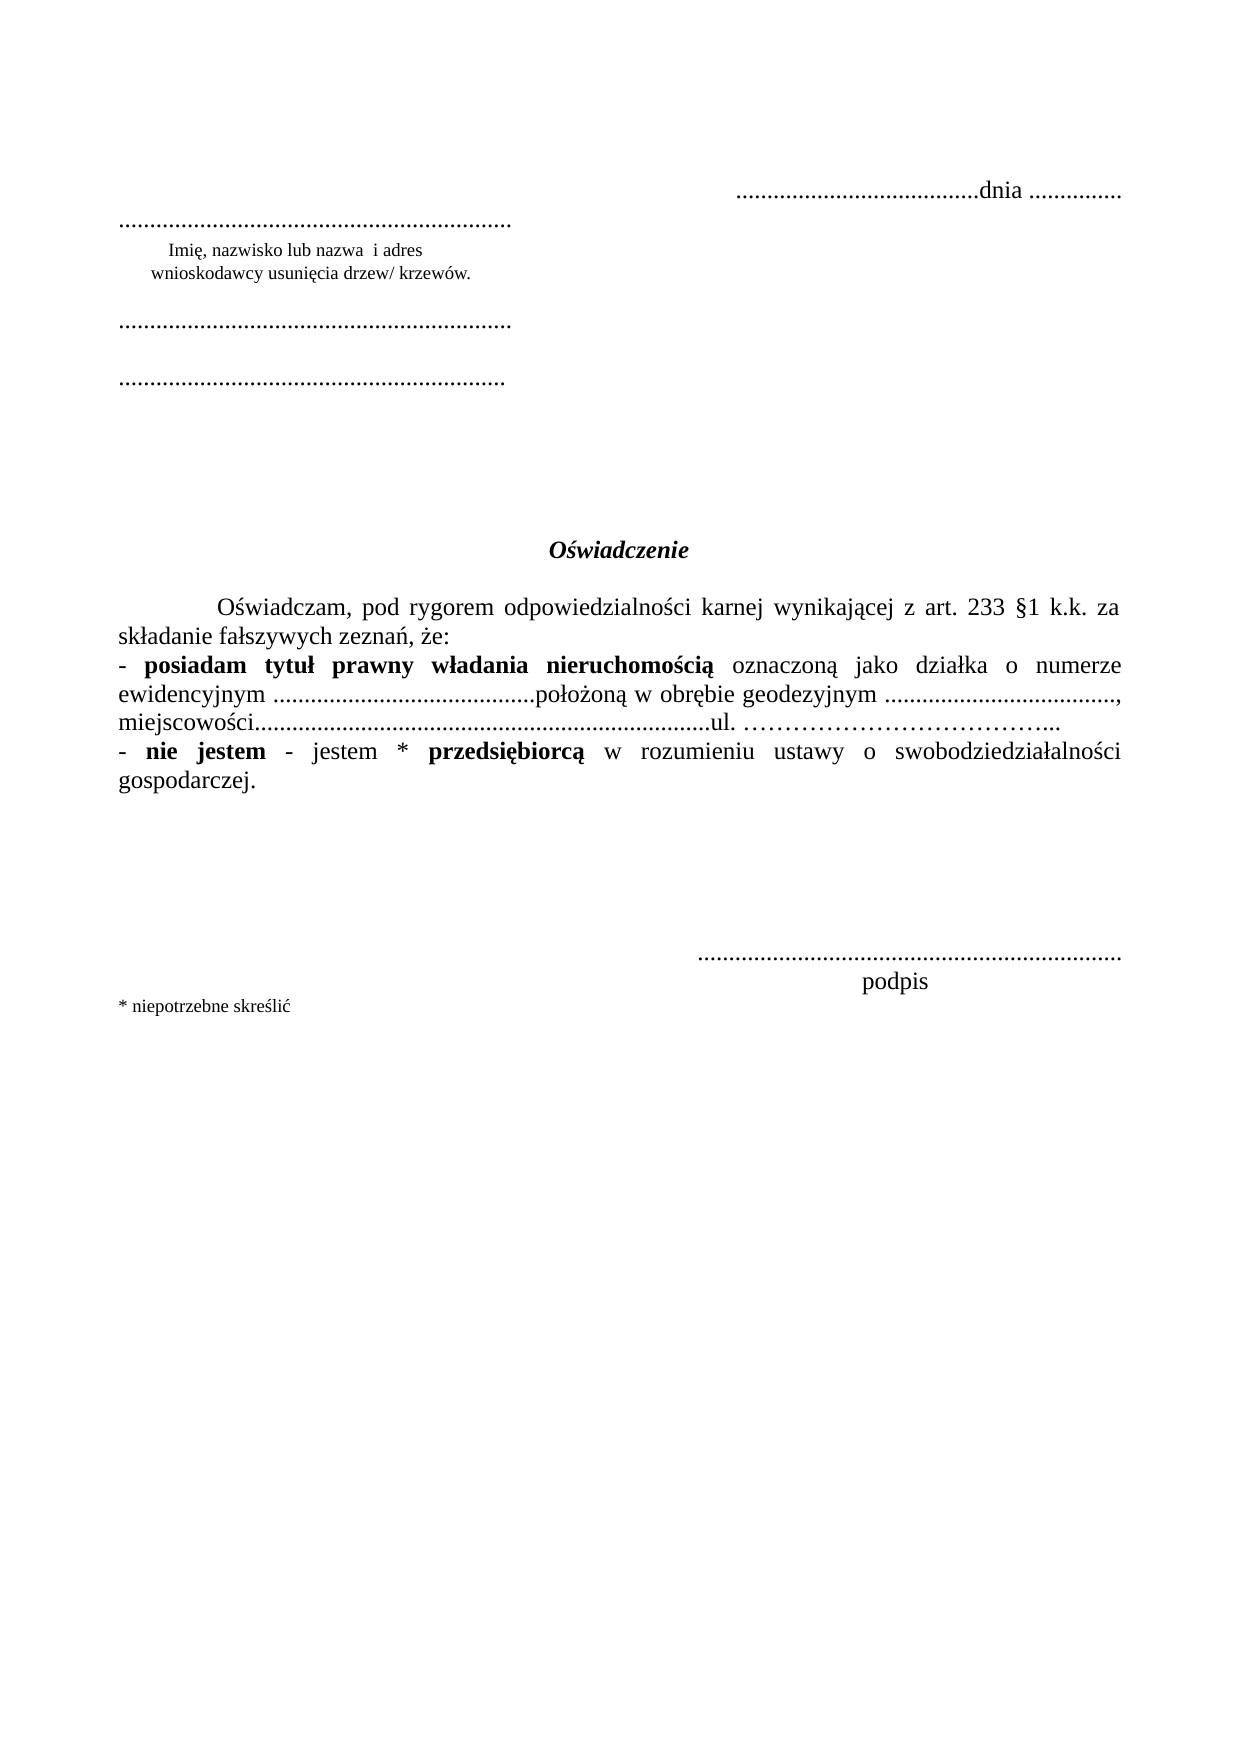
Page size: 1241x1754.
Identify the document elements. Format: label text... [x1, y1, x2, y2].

text * niepotrzebne skreślić [118, 995, 1122, 1017]
text .............................................................. [118, 362, 1122, 391]
text .......................................dnia ............... [118, 176, 1122, 204]
text ............................................................... [118, 305, 1122, 334]
text - posiadam tytuł prawny władania nieruchomością oznaczoną jako działka o numerze ewidencyjnym ..........................................położoną w obrębie geodezyjnym ....................................., miejscowości.........................................................................ul. ………………………………... [118, 650, 1122, 736]
text .................................................................... [118, 937, 1122, 966]
text - nie jestem - jestem * przedsiębiorcą w rozumieniu ustawy o swobodziedziałalności gospodarczej. [118, 736, 1122, 794]
text wnioskodawcy usunięcia drzew/ krzewów. [118, 262, 1122, 283]
text podpis [118, 966, 1122, 995]
text Oświadczenie [118, 535, 1122, 564]
text Imię, nazwisko lub nazwa i adres [118, 233, 1122, 262]
text ............................................................... [118, 204, 1122, 233]
text Oświadczam, pod rygorem odpowiedzialności karnej wynikającej z art. 233 §1 k.k. za składanie fałszywych zeznań, że: [118, 592, 1122, 650]
